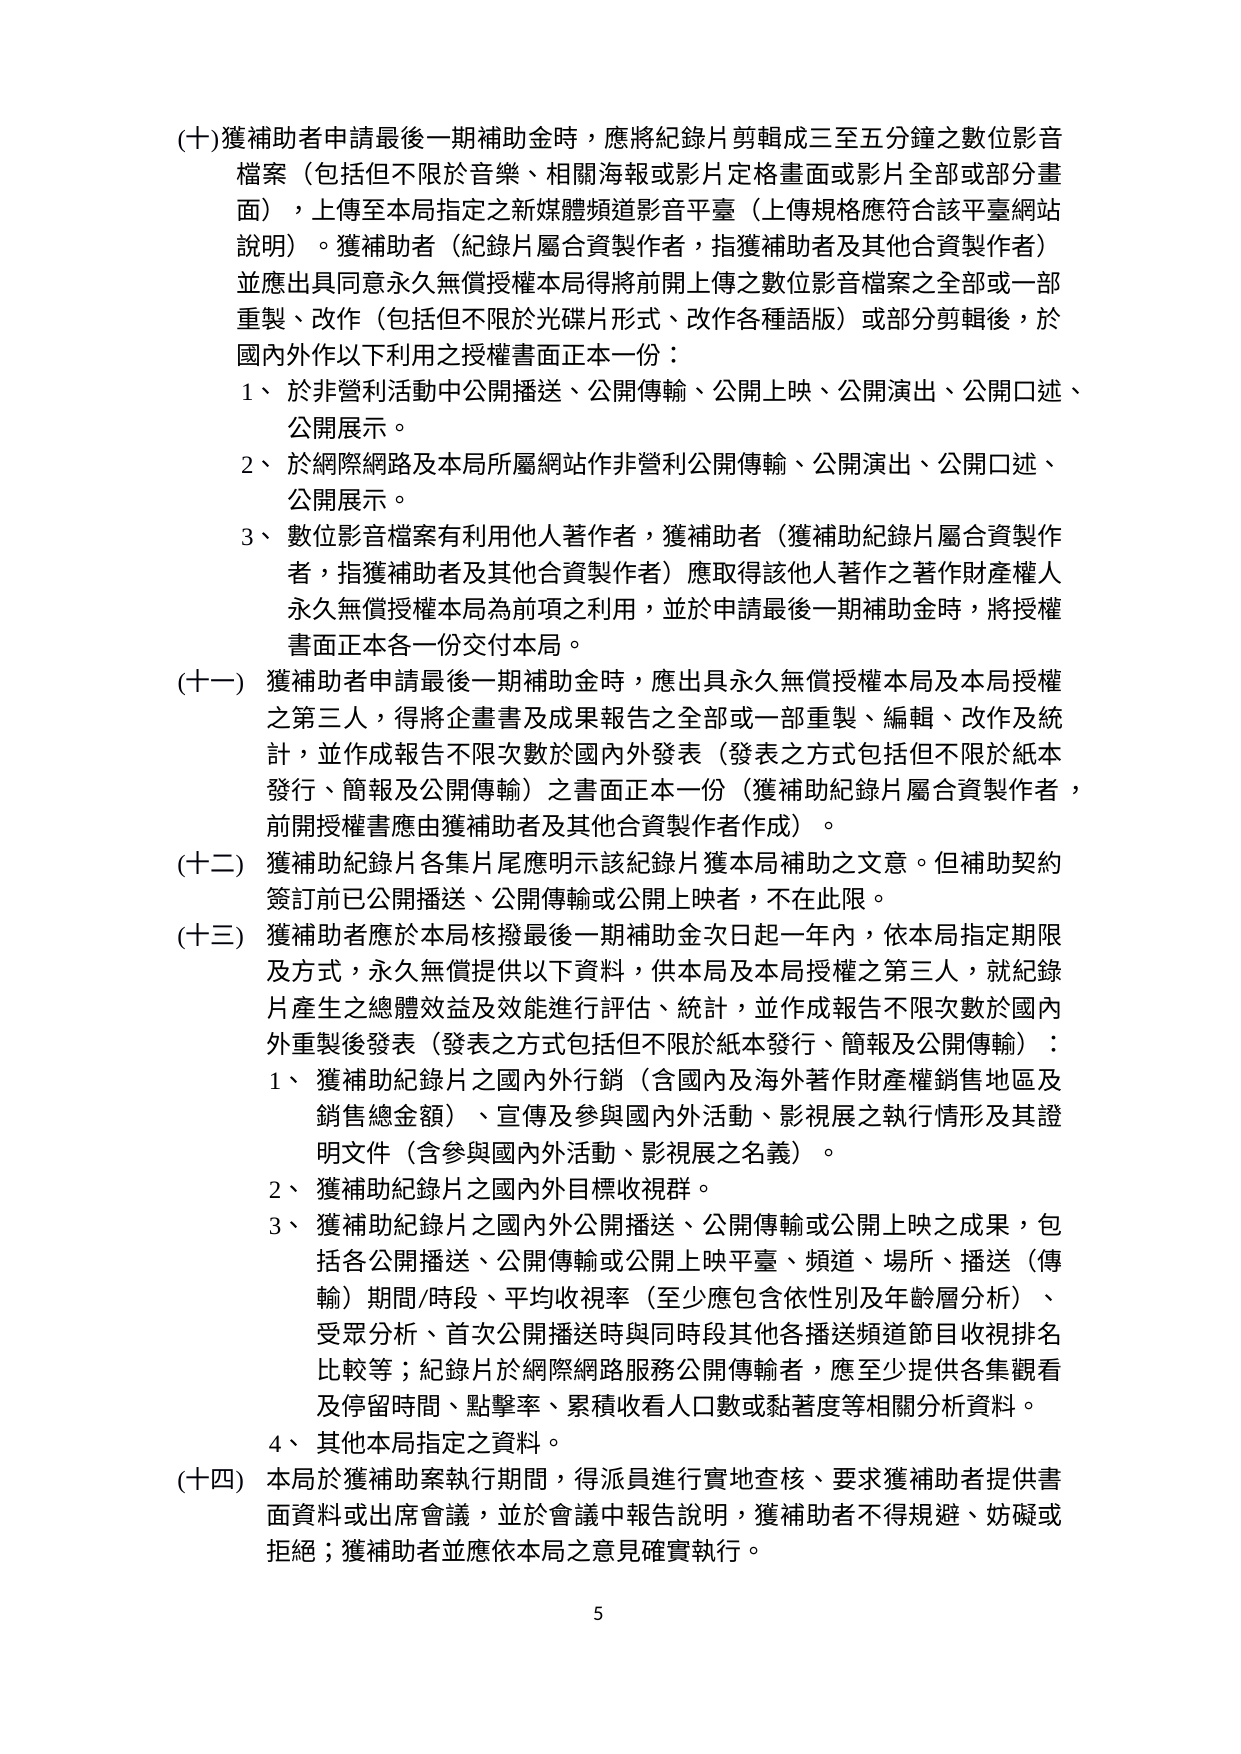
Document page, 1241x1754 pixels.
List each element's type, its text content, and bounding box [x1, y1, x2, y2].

list 獲補助紀錄片之國內外目標收視群。 [268, 1169, 1063, 1206]
list 獲補助紀錄片之國內外行銷（含國內及海外著作財產權銷售地區及銷售總金額）、宣傳及參與國內外活動、影視展之執行情形及其證明文件（含參與國內外活動、影視展之名義）。 [268, 1061, 1063, 1169]
list 獲補助者申請最後一期補助金時，應出具永久無償授權本局及本局授權之第三人，得將企畫書及成果報告之全部或一部重製、編輯、改作及統計，並作成報告不限次數於國內外發表（發表之方式包括但不限於紙本發行、簡報及公開傳輸）之書面正本一份（獲補助紀錄片屬合資製作者，前開授權書應由獲補助者及其他合資製作者作成）。 [177, 662, 1063, 843]
list 獲補助者申請最後一期補助金時，應將紀錄片剪輯成三至五分鐘之數位影音檔案（包括但不限於音樂、相關海報或影片定格畫面或影片全部或部分畫面），上傳至本局指定之新媒體頻道影音平臺（上傳規格應符合該平臺網站說明）。獲補助者（紀錄片屬合資製作者，指獲補助者及其他合資製作者）並應出具同意永久無償授權本局得將前開上傳之數位影音檔案之全部或一部重製、改作（包括但不限於光碟片形式、改作各種語版）或部分剪輯後，於國內外作以下利用之授權書面正本一份： [177, 118, 1063, 372]
list 獲補助者應於本局核撥最後一期補助金次日起一年內，依本局指定期限及方式，永久無償提供以下資料，供本局及本局授權之第三人，就紀錄片產生之總體效益及效能進行評估、統計，並作成報告不限次數於國內外重製後發表（發表之方式包括但不限於紙本發行、簡報及公開傳輸）： [177, 916, 1063, 1061]
list 本局於獲補助案執行期間，得派員進行實地查核、要求獲補助者提供書面資料或出席會議，並於會議中報告說明，獲補助者不得規避、妨礙或拒絕；獲補助者並應依本局之意見確實執行。 [177, 1459, 1063, 1568]
list 其他本局指定之資料。 [268, 1423, 1063, 1459]
list 獲補助紀錄片之國內外公開播送、公開傳輸或公開上映之成果，包括各公開播送、公開傳輸或公開上映平臺、頻道、場所、播送（傳輸）期間/時段、平均收視率（至少應包含依性別及年齡層分析）、受眾分析、首次公開播送時與同時段其他各播送頻道節目收視排名比較等；紀錄片於網際網路服務公開傳輸者，應至少提供各集觀看及停留時間、點擊率、累積收看人口數或黏著度等相關分析資料。 [268, 1206, 1063, 1423]
list 數位影音檔案有利用他人著作者，獲補助者（獲補助紀錄片屬合資製作者，指獲補助者及其他合資製作者）應取得該他人著作之著作財產權人永久無償授權本局為前項之利用，並於申請最後一期補助金時，將授權書面正本各一份交付本局。 [241, 517, 1063, 662]
list 獲補助紀錄片各集片尾應明示該紀錄片獲本局補助之文意。但補助契約簽訂前已公開播送、公開傳輸或公開上映者，不在此限。 [177, 843, 1063, 916]
list 於網際網路及本局所屬網站作非營利公開傳輸、公開演出、公開口述、公開展示。 [241, 444, 1063, 517]
list 於非營利活動中公開播送、公開傳輸、公開上映、公開演出、公開口述、公開展示。 [241, 372, 1063, 444]
